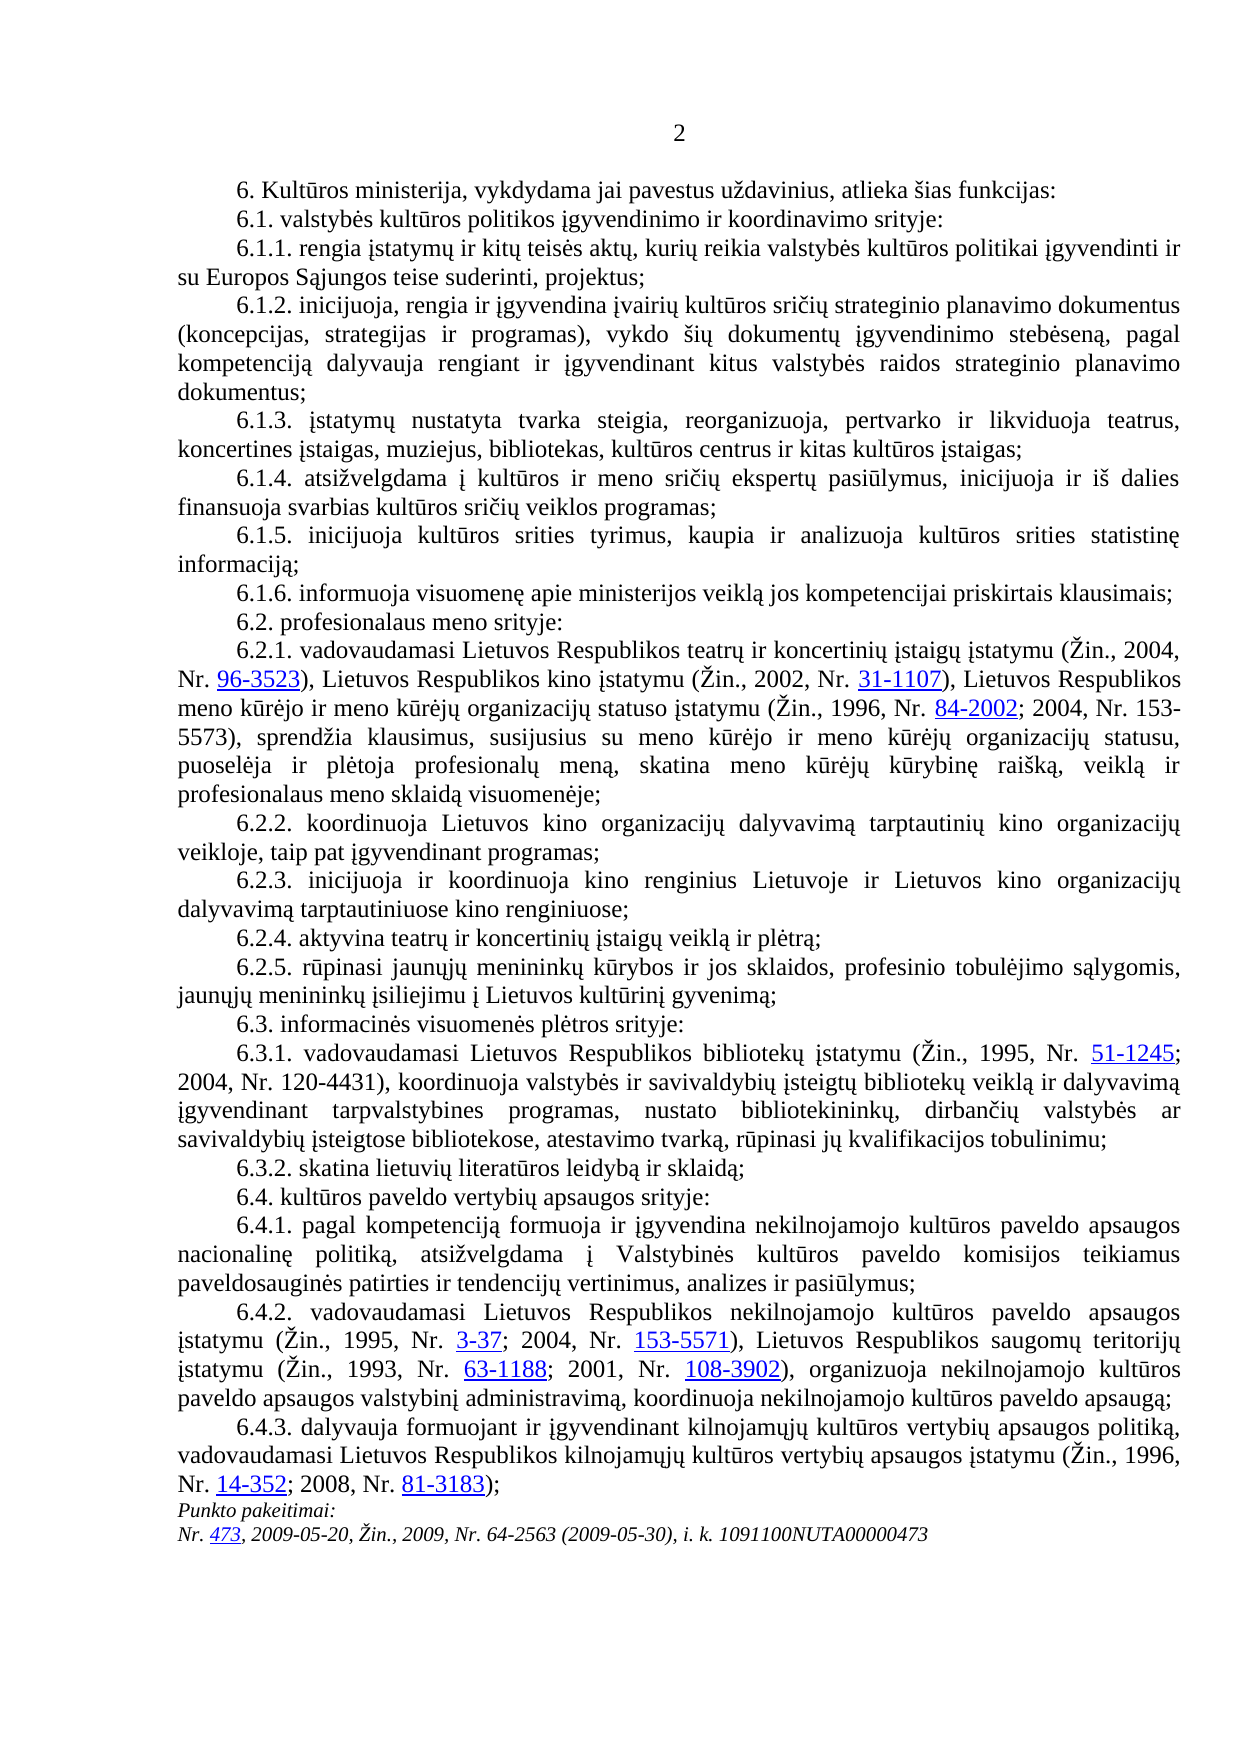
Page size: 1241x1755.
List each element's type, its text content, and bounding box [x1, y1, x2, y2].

text 6.4.2. vadovaudamasi Lietuvos Respublikos nekilnojamojo kultūros paveldo apsaugos įstatymu (Žin., 1995, Nr. 3-37; 2004, Nr. 153-5571), Lietuvos Respublikos saugomų teritorijų įstatymu (Žin., 1993, Nr. 63-1188; 2001, Nr. 108-3902), organizuoja nekilnojamojo kultūros paveldo apsaugos valstybinį administravimą, koordinuoja nekilnojamojo kultūros paveldo apsaugą; [177, 1297, 1181, 1412]
text 6.3.2. skatina lietuvių literatūros leidybą ir sklaidą; [177, 1153, 1181, 1182]
text 6.4. kultūros paveldo vertybių apsaugos srityje: [177, 1182, 1181, 1211]
text 6.1.2. inicijuoja, rengia ir įgyvendina įvairių kultūros sričių strateginio planavimo dokumentus (koncepcijas, strategijas ir programas), vykdo šių dokumentų įgyvendinimo stebėseną, pagal kompetenciją dalyvauja rengiant ir įgyvendinant kitus valstybės raidos strateginio planavimo dokumentus; [177, 291, 1181, 406]
text 6.2.5. rūpinasi jaunųjų menininkų kūrybos ir jos sklaidos, profesinio tobulėjimo sąlygomis, jaunųjų menininkų įsiliejimu į Lietuvos kultūrinį gyvenimą; [177, 952, 1181, 1009]
text 6.1.3. įstatymų nustatyta tvarka steigia, reorganizuoja, pertvarko ir likviduoja teatrus, koncertines įstaigas, muziejus, bibliotekas, kultūros centrus ir kitas kultūros įstaigas; [177, 406, 1181, 463]
text 6.1.1. rengia įstatymų ir kitų teisės aktų, kurių reikia valstybės kultūros politikai įgyvendinti ir su Europos Sąjungos teise suderinti, projektus; [177, 233, 1181, 291]
text Punkto pakeitimai: [177, 1498, 1181, 1522]
text 6.3.1. vadovaudamasi Lietuvos Respublikos bibliotekų įstatymu (Žin., 1995, Nr. 51-1245; 2004, Nr. 120-4431), koordinuoja valstybės ir savivaldybių įsteigtų bibliotekų veiklą ir dalyvavimą įgyvendinant tarpvalstybines programas, nustato bibliotekininkų, dirbančių valstybės ar savivaldybių įsteigtose bibliotekose, atestavimo tvarką, rūpinasi jų kvalifikacijos tobulinimu; [177, 1038, 1181, 1153]
text 6.4.3. dalyvauja formuojant ir įgyvendinant kilnojamųjų kultūros vertybių apsaugos politiką, vadovaudamasi Lietuvos Respublikos kilnojamųjų kultūros vertybių apsaugos įstatymu (Žin., 1996, Nr. 14-352; 2008, Nr. 81-3183); [177, 1412, 1181, 1498]
text 6.2.3. inicijuoja ir koordinuoja kino renginius Lietuvoje ir Lietuvos kino organizacijų dalyvavimą tarptautiniuose kino renginiuose; [177, 866, 1181, 923]
text 6.2.4. aktyvina teatrų ir koncertinių įstaigų veiklą ir plėtrą; [177, 923, 1181, 952]
text 6.1. valstybės kultūros politikos įgyvendinimo ir koordinavimo srityje: [177, 204, 1181, 233]
text 6.1.5. inicijuoja kultūros srities tyrimus, kaupia ir analizuoja kultūros srities statistinę informaciją; [177, 521, 1181, 578]
text 6.2.1. vadovaudamasi Lietuvos Respublikos teatrų ir koncertinių įstaigų įstatymu (Žin., 2004, Nr. 96-3523), Lietuvos Respublikos kino įstatymu (Žin., 2002, Nr. 31-1107), Lietuvos Respublikos meno kūrėjo ir meno kūrėjų organizacijų statuso įstatymu (Žin., 1996, Nr. 84-2002; 2004, Nr. 153-5573), sprendžia klausimus, susijusius su meno kūrėjo ir meno kūrėjų organizacijų statusu, puoselėja ir plėtoja profesionalų meną, skatina meno kūrėjų kūrybinę raišką, veiklą ir profesionalaus meno sklaidą visuomenėje; [177, 636, 1181, 808]
text 6.2. profesionalaus meno srityje: [177, 607, 1181, 636]
text 6.1.4. atsižvelgdama į kultūros ir meno sričių ekspertų pasiūlymus, inicijuoja ir iš dalies finansuoja svarbias kultūros sričių veiklos programas; [177, 463, 1181, 521]
text 6.1.6. informuoja visuomenę apie ministerijos veiklą jos kompetencijai priskirtais klausimais; [177, 578, 1181, 607]
text 6.2.2. koordinuoja Lietuvos kino organizacijų dalyvavimą tarptautinių kino organizacijų veikloje, taip pat įgyvendinant programas; [177, 808, 1181, 866]
text 6.4.1. pagal kompetenciją formuoja ir įgyvendina nekilnojamojo kultūros paveldo apsaugos nacionalinę politiką, atsižvelgdama į Valstybinės kultūros paveldo komisijos teikiamus paveldosauginės patirties ir tendencijų vertinimus, analizes ir pasiūlymus; [177, 1211, 1181, 1297]
text Nr. 473, 2009-05-20, Žin., 2009, Nr. 64-2563 (2009-05-30), i. k. 1091100NUTA00000473 [177, 1522, 1181, 1546]
text 6.3. informacinės visuomenės plėtros srityje: [177, 1009, 1181, 1038]
text 6. Kultūros ministerija, vykdydama jai pavestus uždavinius, atlieka šias funkcijas: [177, 176, 1181, 204]
